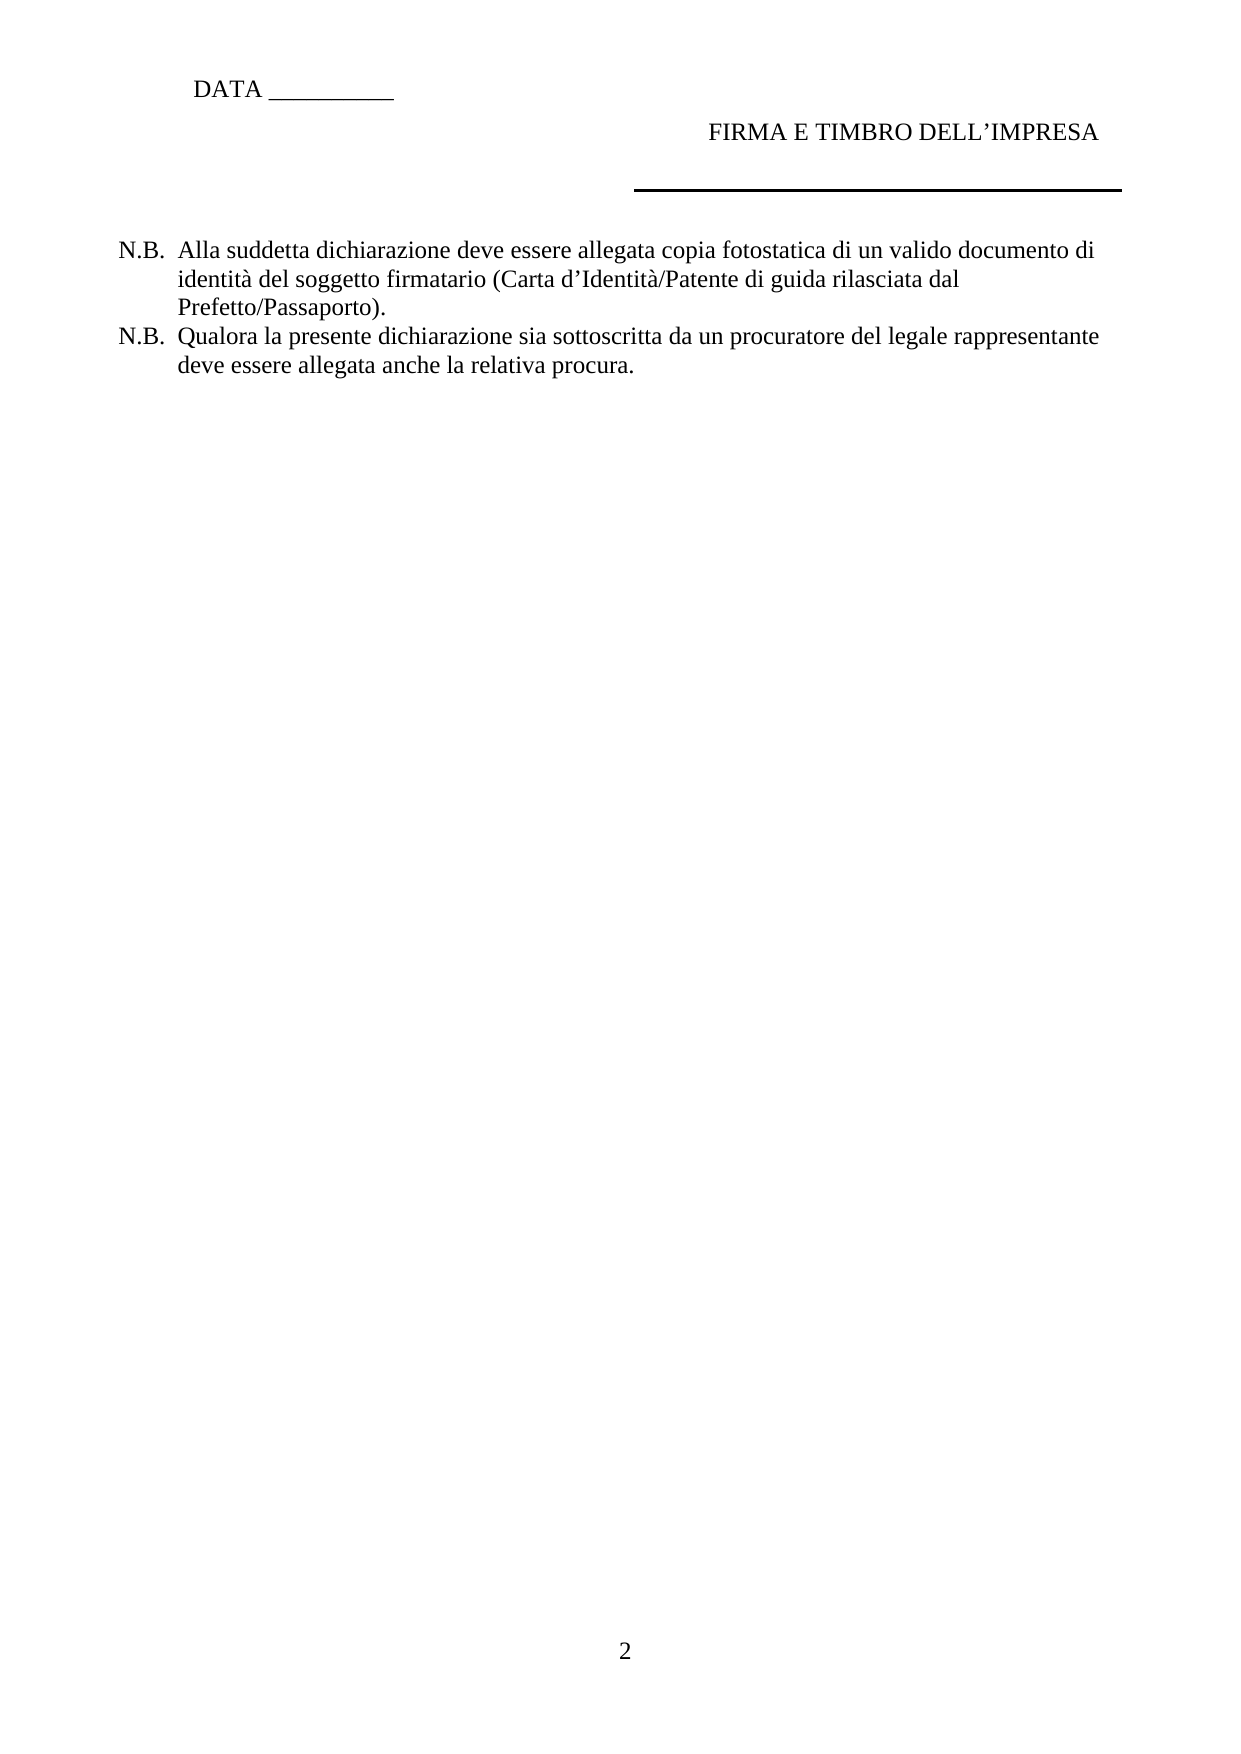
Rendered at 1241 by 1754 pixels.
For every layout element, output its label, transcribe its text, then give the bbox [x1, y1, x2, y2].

text DATA __________ [118, 74, 1122, 102]
text N.B. Qualora la presente dichiarazione sia sottoscritta da un procuratore del legale rappresentante deve essere allegata anche la relativa procura. [118, 321, 1122, 379]
text FIRMA E TIMBRO DELL’IMPRESA [634, 117, 1122, 146]
text N.B. Alla suddetta dichiarazione deve essere allegata copia fotostatica di un valido documento di identità del soggetto firmatario (Carta d’Identità/Patente di guida rilasciata dal Prefetto/Passaporto). [118, 235, 1122, 321]
